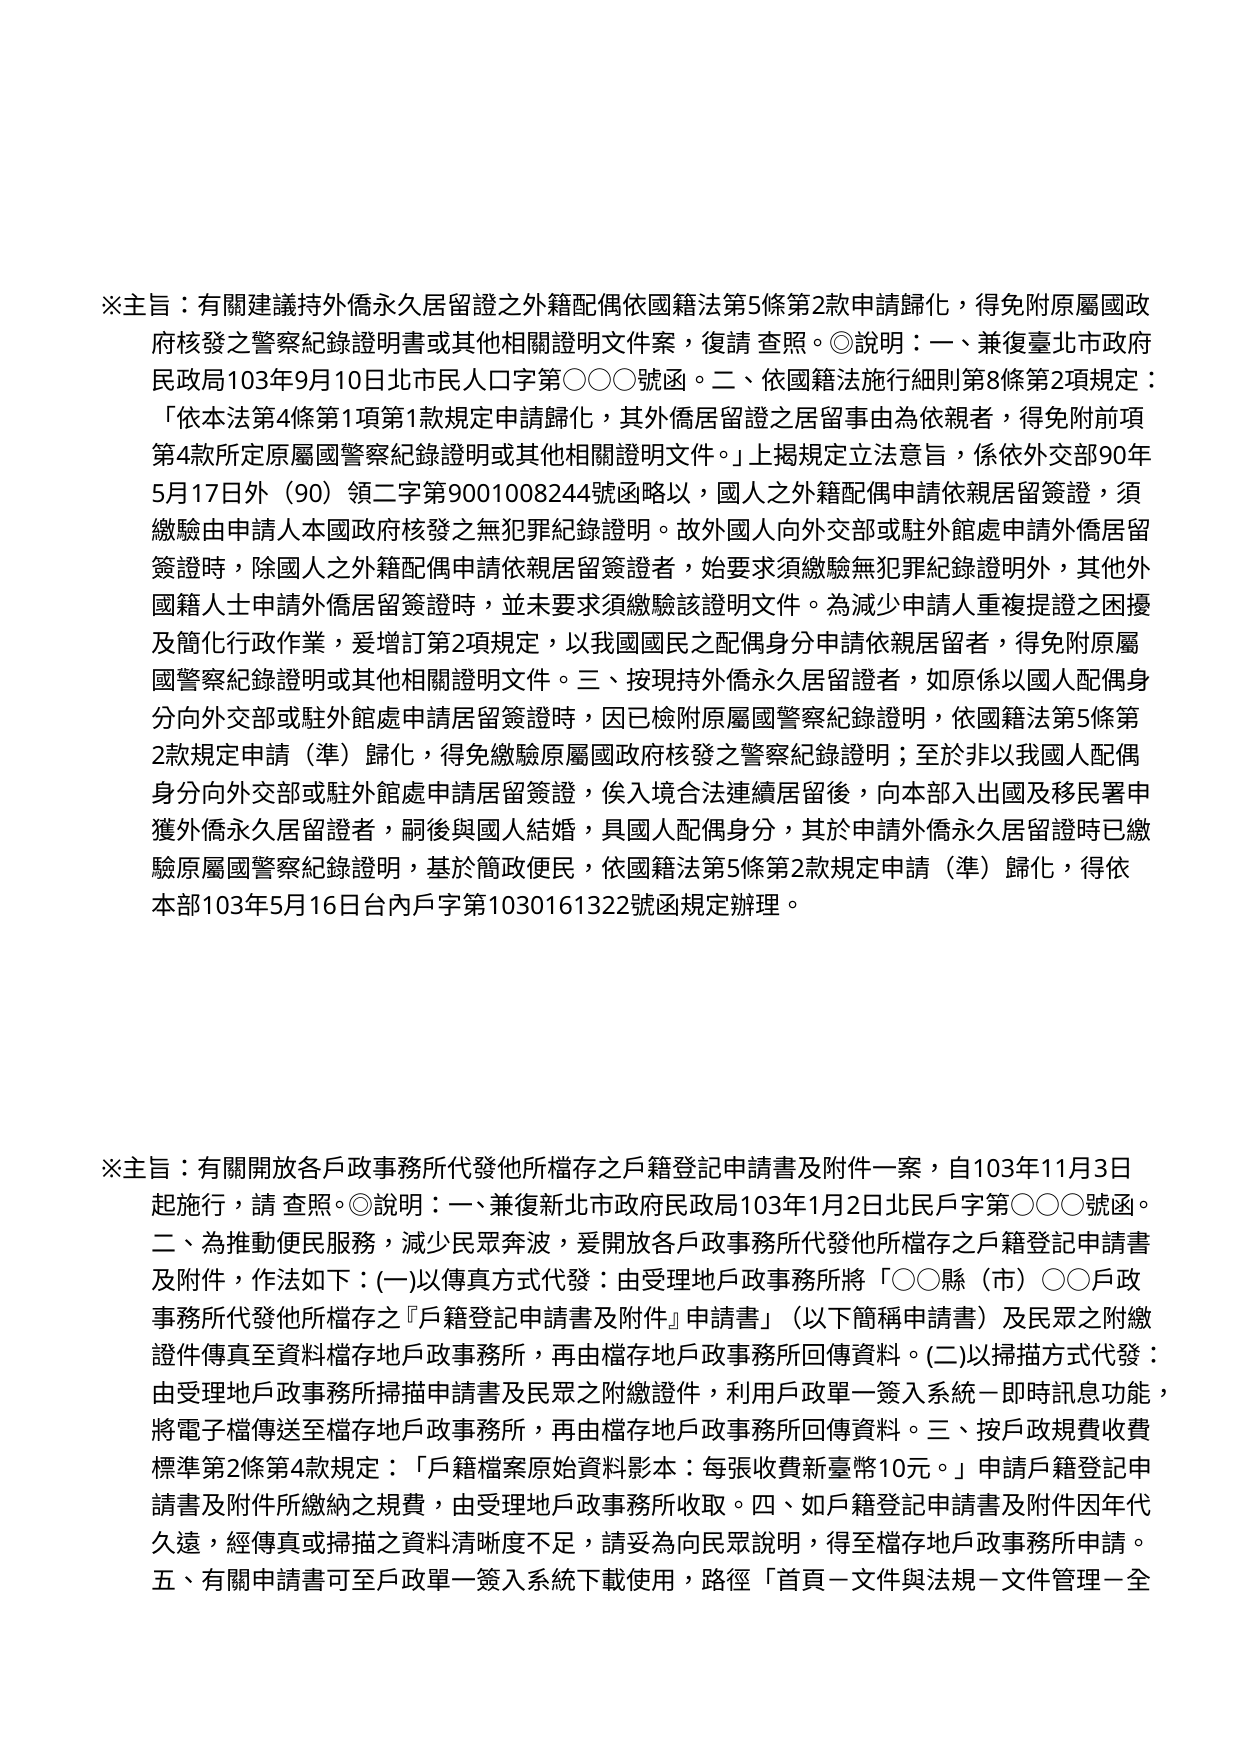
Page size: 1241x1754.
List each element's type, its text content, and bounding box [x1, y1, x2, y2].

text ※主旨：有關開放各戶政事務所代發他所檔存之戶籍登記申請書及附件一案，自103年11月3日起施行，請 查照。◎說明：一、兼復新北市政府民政局103年1月2日北民戶字第○○○號函。二、為推動便民服務，減少民眾奔波，爰開放各戶政事務所代發他所檔存之戶籍登記申請書及附件，作法如下：(一)以傳真方式代發：由受理地戶政事務所將「○○縣（市）○○戶政事務所代發他所檔存之『戶籍登記申請書及附件』申請書」（以下簡稱申請書）及民眾之附繳證件傳真至資料檔存地戶政事務所，再由檔存地戶政事務所回傳資料。(二)以掃描方式代發：由受理地戶政事務所掃描申請書及民眾之附繳證件，利用戶政單一簽入系統－即時訊息功能，將電子檔傳送至檔存地戶政事務所，再由檔存地戶政事務所回傳資料。三、按戶政規費收費標準第2條第4款規定：「戶籍檔案原始資料影本：每張收費新臺幣10元。」申請戶籍登記申請書及附件所繳納之規費，由受理地戶政事務所收取。四、如戶籍登記申請書及附件因年代久遠，經傳真或掃描之資料清晰度不足，請妥為向民眾說明，得至檔存地戶政事務所申請。五、有關申請書可至戶政單一簽入系統下載使用，路徑「首頁－文件與法規－文件管理－全國共用文件－戶所代辦」。 [101, 1147, 1152, 1597]
text ※主旨：有關建議持外僑永久居留證之外籍配偶依國籍法第5條第2款申請歸化，得免附原屬國政府核發之警察紀錄證明書或其他相關證明文件案，復請 查照。◎說明：一、兼復臺北市政府民政局103年9月10日北市民人口字第○○○號函。二、依國籍法施行細則第8條第2項規定：「依本法第4條第1項第1款規定申請歸化，其外僑居留證之居留事由為依親者，得免附前項第4款所定原屬國警察紀錄證明或其他相關證明文件。」上揭規定立法意旨，係依外交部90年5月17日外（90）領二字第9001008244號函略以，國人之外籍配偶申請依親居留簽證，須繳驗由申請人本國政府核發之無犯罪紀錄證明。故外國人向外交部或駐外館處申請外僑居留簽證時，除國人之外籍配偶申請依親居留簽證者，始要求須繳驗無犯罪紀錄證明外，其他外國籍人士申請外僑居留簽證時，並未要求須繳驗該證明文件。為減少申請人重複提證之困擾及簡化行政作業，爰增訂第2項規定，以我國國民之配偶身分申請依親居留者，得免附原屬國警察紀錄證明或其他相關證明文件。三、按現持外僑永久居留證者，如原係以國人配偶身分向外交部或駐外館處申請居留簽證時，因已檢附原屬國警察紀錄證明，依國籍法第5條第2款規定申請（準）歸化，得免繳驗原屬國政府核發之警察紀錄證明；至於非以我國人配偶身分向外交部或駐外館處申請居留簽證，俟入境合法連續居留後，向本部入出國及移民署申獲外僑永久居留證者，嗣後與國人結婚，具國人配偶身分，其於申請外僑永久居留證時已繳驗原屬國警察紀錄證明，基於簡政便民，依國籍法第5條第2款規定申請（準）歸化，得依本部103年5月16日台內戶字第1030161322號函規定辦理。 [101, 285, 1152, 922]
